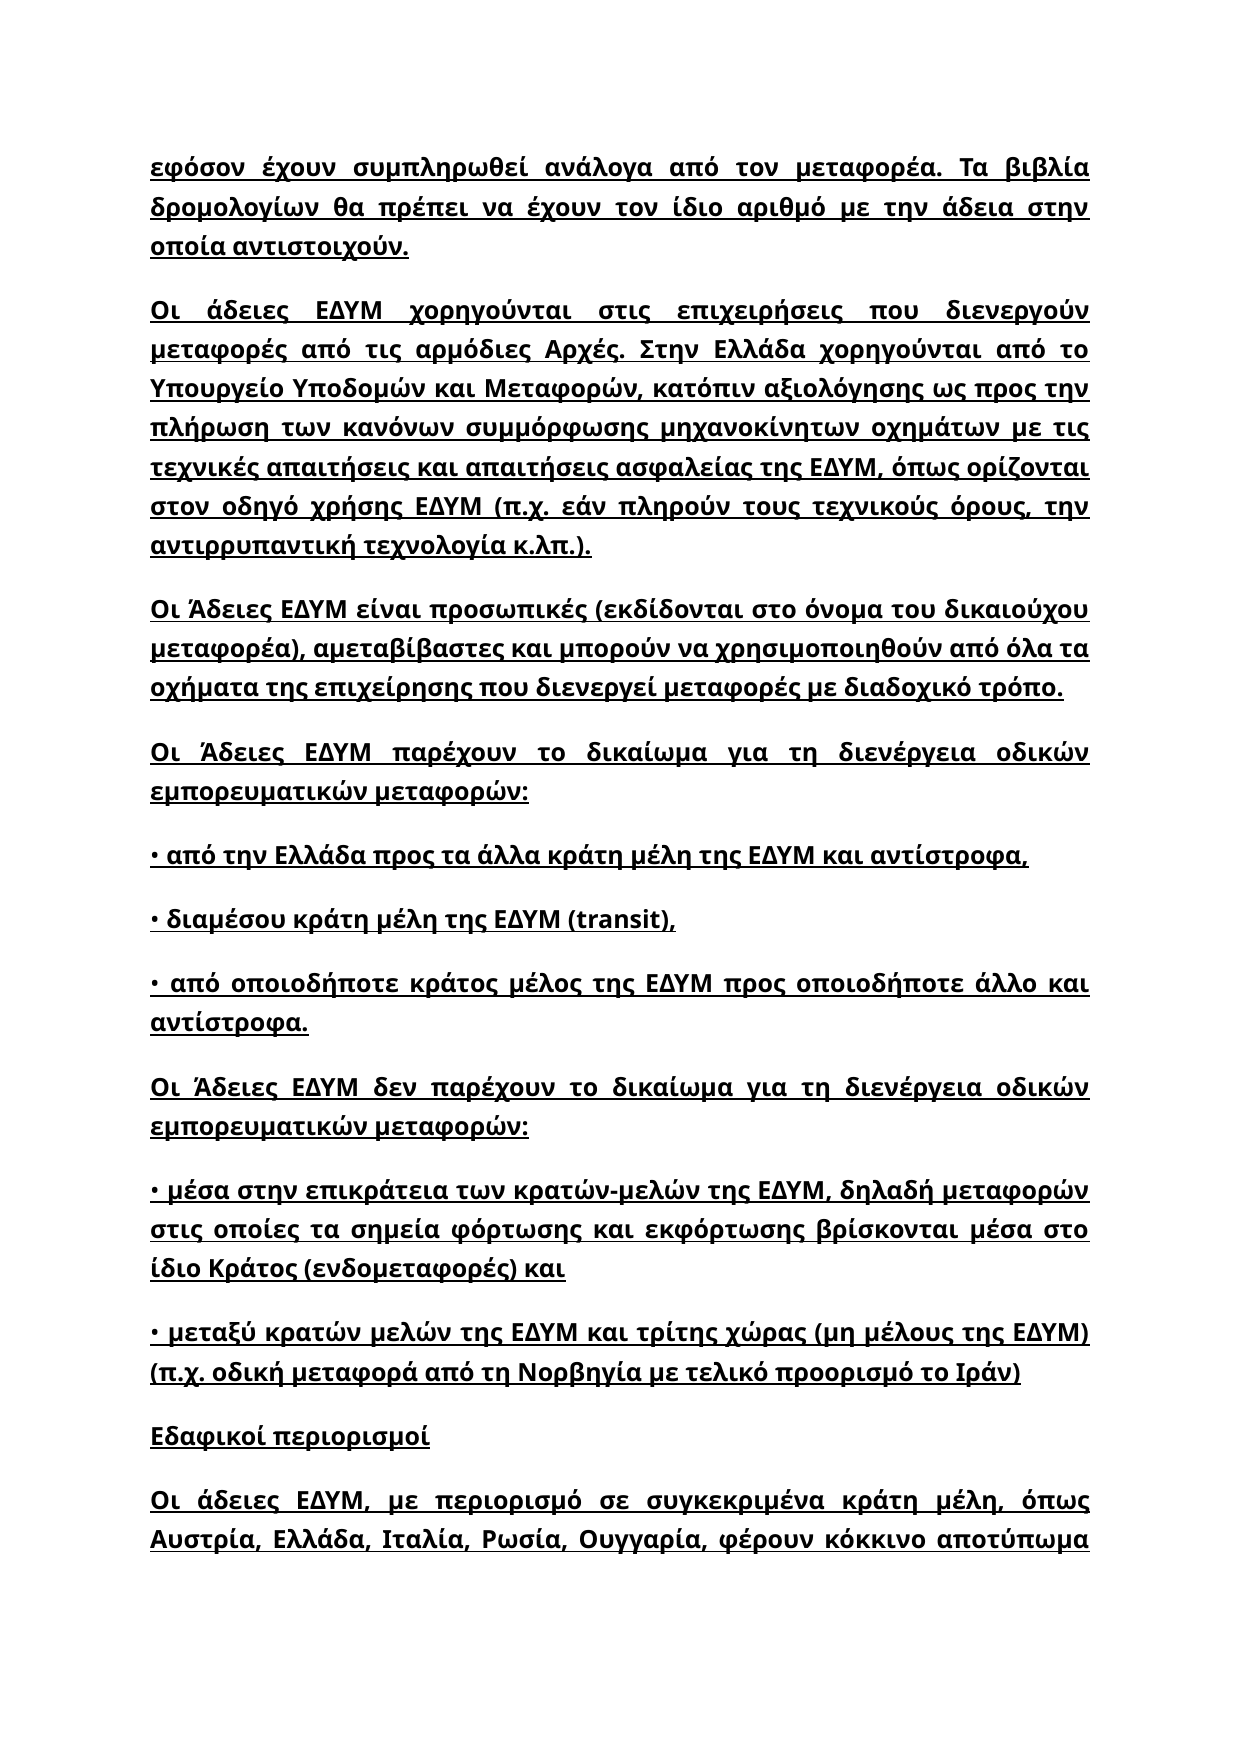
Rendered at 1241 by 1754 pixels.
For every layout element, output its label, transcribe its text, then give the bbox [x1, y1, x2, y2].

text Αυστρία, Ελλάδα, Ιταλία, Ρωσία, Ουγγαρία, φέρουν κόκκινο αποτύπωμα [150, 1513, 1090, 1551]
text • από οποιοδήποτε κράτος μέλος της ΕΔΥΜ προς οποιοδήποτε άλλο και [150, 966, 1090, 995]
text Οι Άδειες ΕΔΥΜ παρέχουν το δικαίωμα για τη διενέργεια οδικών [150, 734, 1090, 763]
text • μέσα στην επικράτεια των κρατών-μελών της ΕΔΥΜ, δηλαδή μεταφορών [150, 1172, 1090, 1201]
text εμπορευματικών μεταφορών: [150, 765, 1090, 807]
text οποία αντιστοιχούν. [150, 220, 1090, 262]
text αντίστροφα. [150, 997, 1090, 1039]
text Εδαφικοί περιορισμοί [150, 1418, 1090, 1452]
text • διαμέσου κράτη μέλη της ΕΔΥΜ (transit), [150, 902, 1090, 936]
text Οι άδειες ΕΔΥΜ χορηγούνται στις επιχειρήσεις που διενεργούν [150, 292, 1090, 321]
text μεταφορέα), αμεταβίβαστες και μπορούν να χρησιμοποιηθούν από όλα τα [150, 622, 1090, 660]
text αντιρρυπαντική τεχνολογία κ.λπ.). [150, 519, 1090, 562]
text Οι άδειες ΕΔΥΜ, με περιορισμό σε συγκεκριμένα κράτη μέλη, όπως [150, 1482, 1090, 1511]
text δρομολογίων θα πρέπει να έχουν τον ίδιο αριθμό με την άδεια στην [150, 181, 1090, 218]
text ίδιο Κράτος (ενδομεταφορές) και [150, 1242, 1090, 1285]
text εφόσον έχουν συμπληρωθεί ανάλογα από τον μεταφορέα. Τα βιβλία [150, 150, 1090, 179]
text • μεταξύ κρατών μελών της ΕΔΥΜ και τρίτης χώρας (μη μέλους της ΕΔΥΜ) [150, 1315, 1090, 1344]
text τεχνικές απαιτήσεις και απαιτήσεις ασφαλείας της ΕΔΥΜ, όπως ορίζονται [150, 441, 1090, 478]
text οχήματα της επιχείρησης που διενεργεί μεταφορές με διαδοχικό τρόπο. [150, 662, 1090, 704]
text • από την Ελλάδα προς τα άλλα κράτη μέλη της ΕΔΥΜ και αντίστροφα, [150, 837, 1090, 872]
text εμπορευματικών μεταφορών: [150, 1100, 1090, 1142]
text μεταφορές από τις αρμόδιες Αρχές. Στην Ελλάδα χορηγούνται από το [150, 323, 1090, 361]
text Υπουργείο Υποδομών και Μεταφορών, κατόπιν αξιολόγησης ως προς την [150, 362, 1090, 400]
text Οι Άδειες ΕΔΥΜ δεν παρέχουν το δικαίωμα για τη διενέργεια οδικών [150, 1069, 1090, 1098]
text (π.χ. οδική μεταφορά από τη Νορβηγία με τελικό προορισμό το Ιράν) [150, 1346, 1090, 1388]
text στις οποίες τα σημεία φόρτωσης και εκφόρτωσης βρίσκονται μέσα στο [150, 1203, 1090, 1241]
text πλήρωση των κανόνων συμμόρφωσης μηχανοκίνητων οχημάτων με τις [150, 402, 1090, 439]
text στον οδηγό χρήσης ΕΔΥΜ (π.χ. εάν πληρούν τους τεχνικούς όρους, την [150, 480, 1090, 517]
text Οι Άδειες ΕΔΥΜ είναι προσωπικές (εκδίδονται στο όνομα του δικαιούχου [150, 592, 1090, 621]
